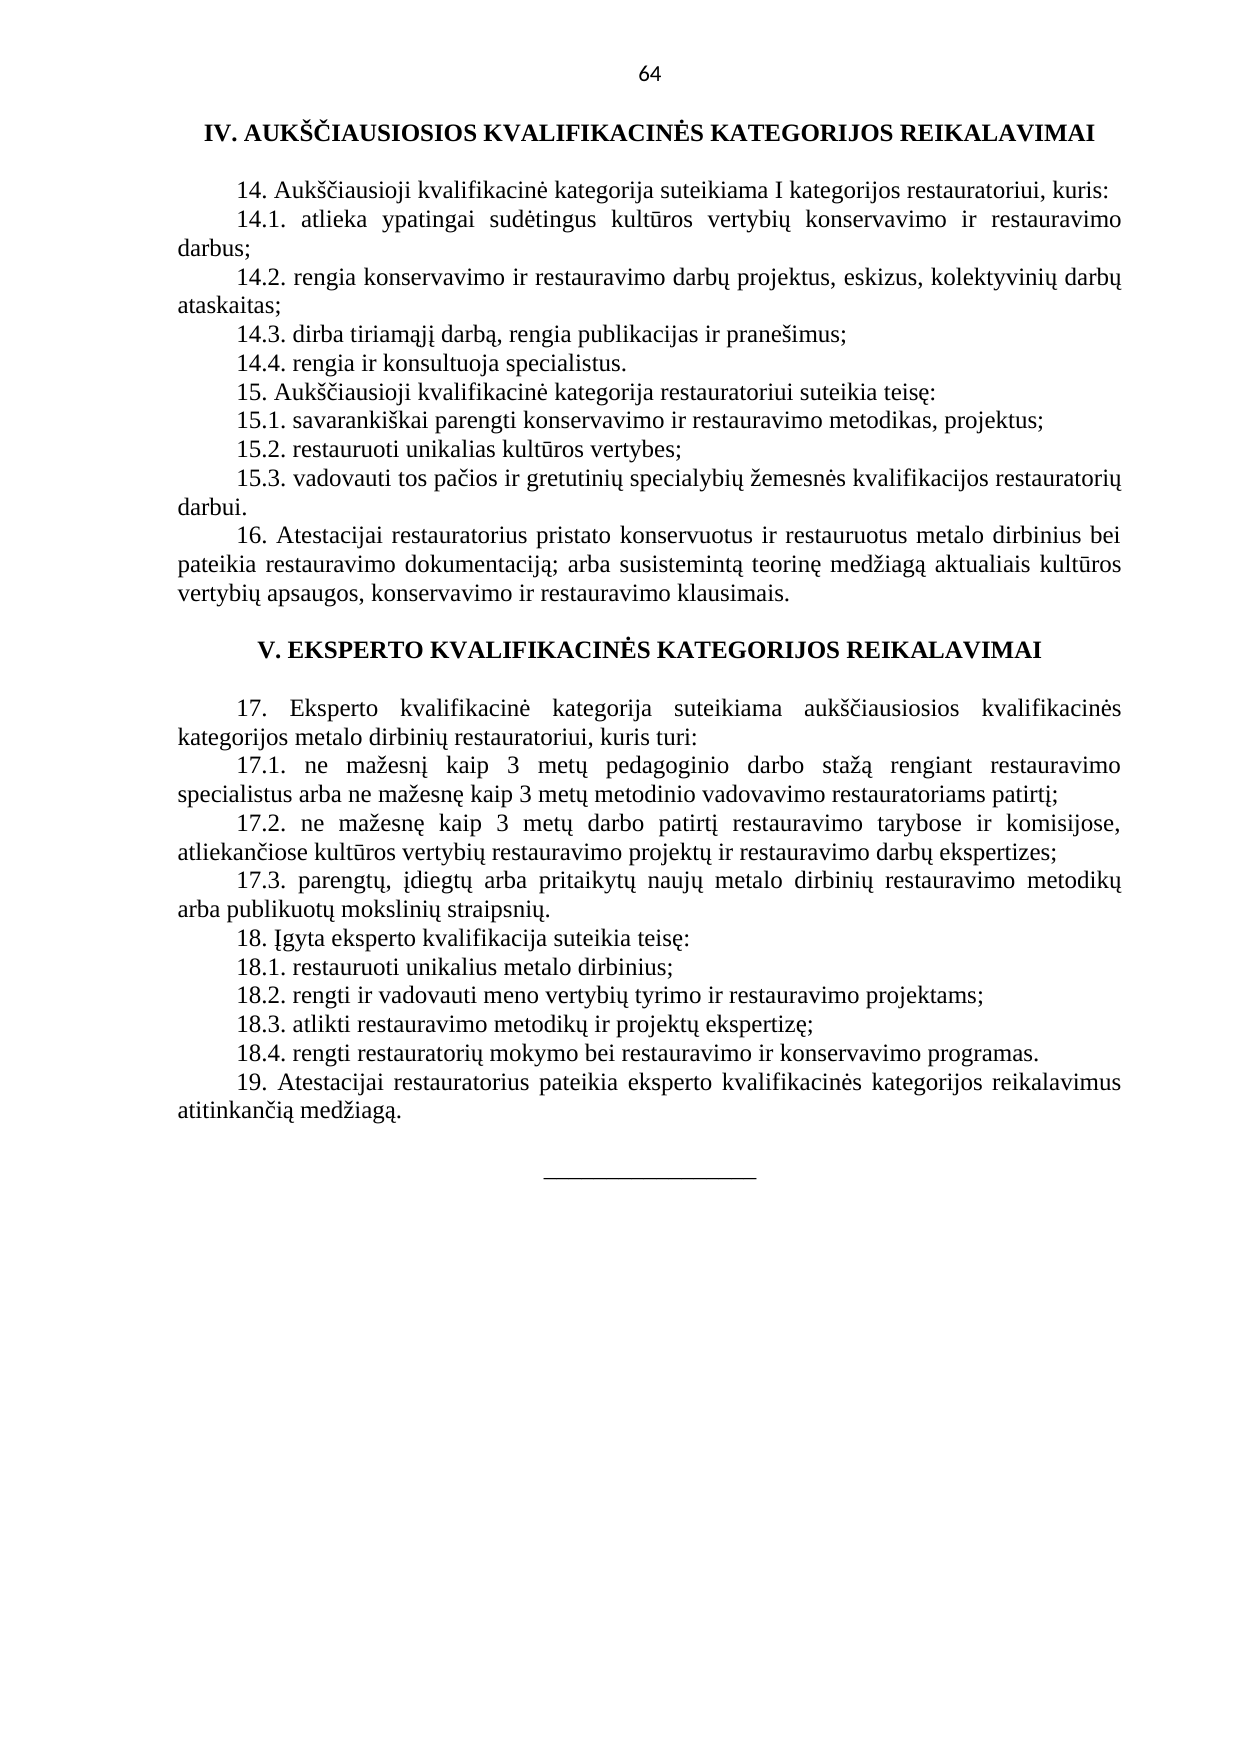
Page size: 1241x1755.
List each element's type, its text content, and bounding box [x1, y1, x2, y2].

text 15. Aukščiausioji kvalifikacinė kategorija restauratoriui suteikia teisę: [177, 377, 1122, 406]
text 17.3. parengtų, įdiegtų arba pritaikytų naujų metalo dirbinių restauravimo metodikų arba publikuotų mokslinių straipsnių. [177, 866, 1122, 923]
text V. EKSPERTO KVALIFIKACINĖS KATEGORIJOS REIKALAVIMAI [177, 636, 1122, 664]
text 18.2. rengti ir vadovauti meno vertybių tyrimo ir restauravimo projektams; [177, 981, 1122, 1009]
text 18. Įgyta eksperto kvalifikacija suteikia teisę: [177, 923, 1122, 952]
text 14.3. dirba tiriamąjį darbą, rengia publikacijas ir pranešimus; [177, 319, 1122, 348]
text 15.2. restauruoti unikalias kultūros vertybes; [177, 434, 1122, 463]
text 19. Atestacijai restauratorius pateikia eksperto kvalifikacinės kategorijos reikalavimus atitinkančią medžiagą. [177, 1067, 1122, 1124]
text 17.1. ne mažesnį kaip 3 metų pedagoginio darbo stažą rengiant restauravimo specialistus arba ne mažesnę kaip 3 metų metodinio vadovavimo restauratoriams patirtį; [177, 751, 1122, 808]
text IV. AUKŠČIAUSIOSIOS KVALIFIKACINĖS KATEGORIJOS REIKALAVIMAI [177, 118, 1122, 147]
text 14. Aukščiausioji kvalifikacinė kategorija suteikiama I kategorijos restauratoriui, kuris: [177, 176, 1122, 204]
text 18.1. restauruoti unikalius metalo dirbinius; [177, 952, 1122, 981]
text 15.1. savarankiškai parengti konservavimo ir restauravimo metodikas, projektus; [177, 406, 1122, 434]
text 18.3. atlikti restauravimo metodikų ir projektų ekspertizę; [177, 1009, 1122, 1038]
text _________________ [177, 1153, 1122, 1182]
text 17. Eksperto kvalifikacinė kategorija suteikiama aukščiausiosios kvalifikacinės kategorijos metalo dirbinių restauratoriui, kuris turi: [177, 693, 1122, 751]
text 16. Atestacijai restauratorius pristato konservuotus ir restauruotus metalo dirbinius bei pateikia restauravimo dokumentaciją; arba susistemintą teorinę medžiagą aktualiais kultūros vertybių apsaugos, konservavimo ir restauravimo klausimais. [177, 521, 1122, 607]
text 18.4. rengti restauratorių mokymo bei restauravimo ir konservavimo programas. [177, 1038, 1122, 1067]
text 14.2. rengia konservavimo ir restauravimo darbų projektus, eskizus, kolektyvinių darbų ataskaitas; [177, 262, 1122, 319]
text 14.4. rengia ir konsultuoja specialistus. [177, 348, 1122, 377]
text 17.2. ne mažesnę kaip 3 metų darbo patirtį restauravimo tarybose ir komisijose, atliekančiose kultūros vertybių restauravimo projektų ir restauravimo darbų ekspertizes; [177, 808, 1122, 866]
text 15.3. vadovauti tos pačios ir gretutinių specialybių žemesnės kvalifikacijos restauratorių darbui. [177, 463, 1122, 521]
text 14.1. atlieka ypatingai sudėtingus kultūros vertybių konservavimo ir restauravimo darbus; [177, 204, 1122, 262]
